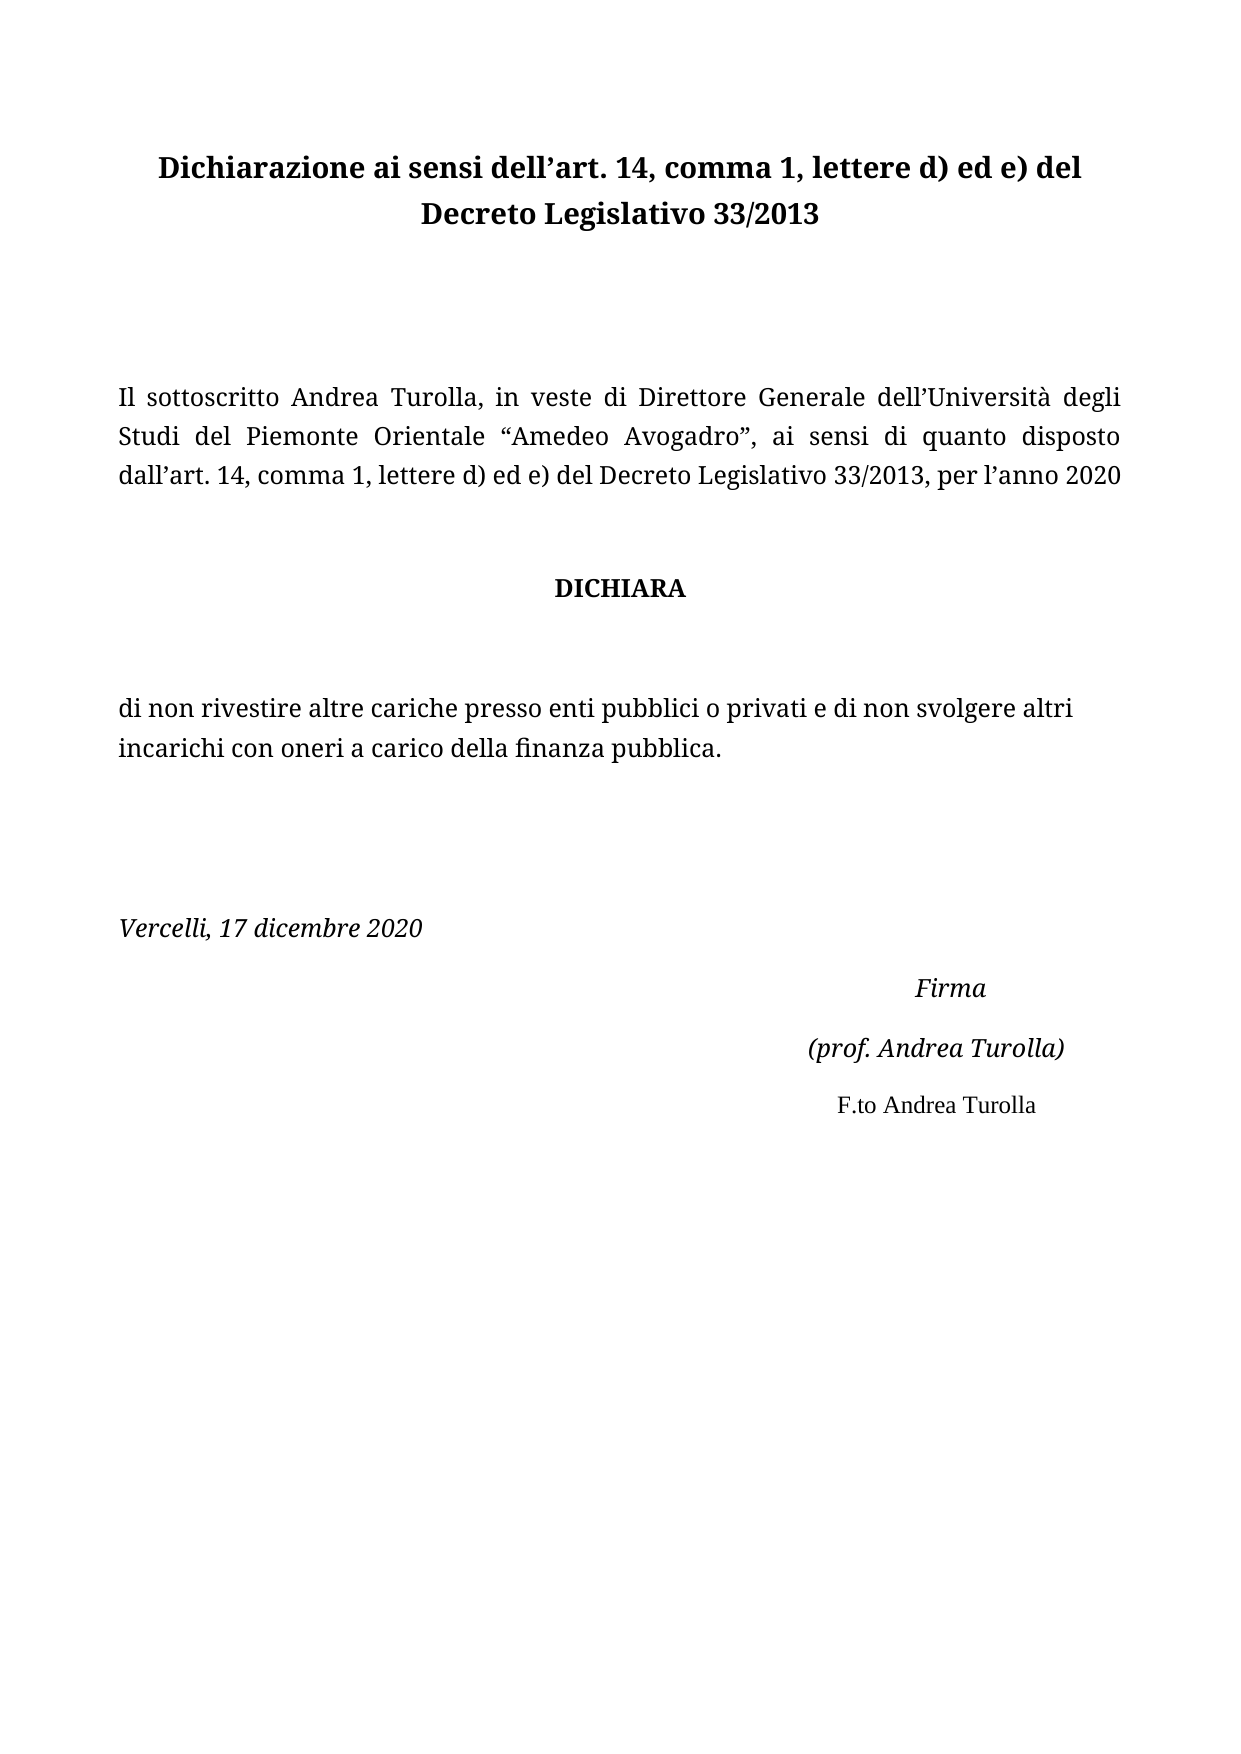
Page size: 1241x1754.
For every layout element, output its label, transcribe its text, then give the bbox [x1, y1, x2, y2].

text DICHIARA [118, 571, 1122, 605]
text di non rivestire altre cariche presso enti pubblici o privati e di non svolgere altri incarichi con oneri a carico della finanza pubblica. [118, 691, 1122, 764]
text F.to Andrea Turolla [118, 1090, 1122, 1119]
text Il sottoscritto Andrea Turolla, in veste di Direttore Generale dell’Università degli Studi del Piemonte Orientale “Amedeo Avogadro”, ai sensi di quanto disposto dall’art. 14, comma 1, lettere d) ed e) del Decreto Legislativo 33/2013, per l’anno 2020 [118, 380, 1122, 492]
text (prof. Andrea Turolla) [708, 1030, 1122, 1064]
text Dichiarazione ai sensi dell’art. 14, comma 1, lettere d) ed e) del Decreto Legislativo 33/2013 [118, 148, 1122, 233]
text Vercelli, 17 dicembre 2020 [118, 910, 1122, 944]
text Firma [708, 970, 1122, 1004]
